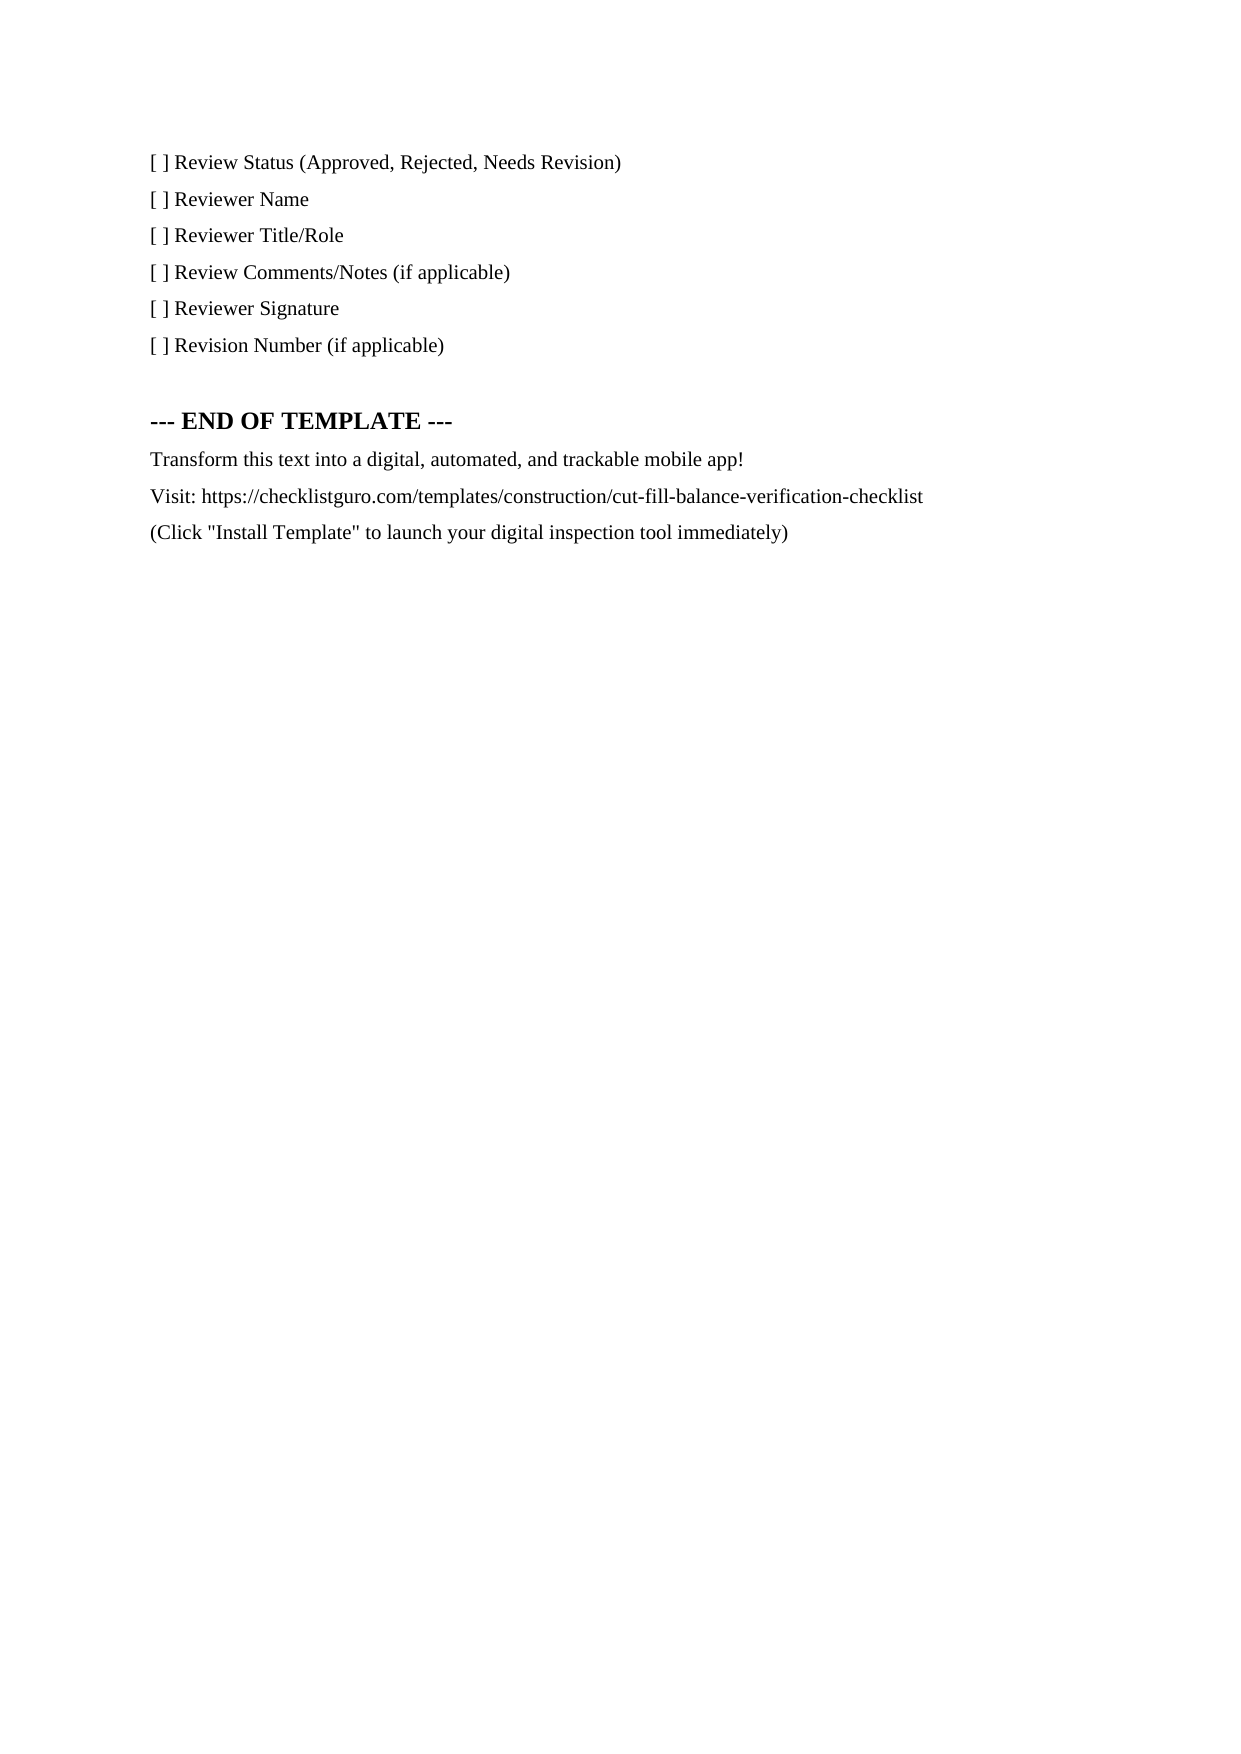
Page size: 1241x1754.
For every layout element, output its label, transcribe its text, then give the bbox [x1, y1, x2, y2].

text --- END OF TEMPLATE --- [150, 406, 1090, 435]
text [ ] Reviewer Title/Role [150, 223, 1090, 247]
text Visit: https://checklistguro.com/templates/construction/cut-fill-balance-verification-checklist [150, 484, 1090, 508]
text [ ] Review Comments/Notes (if applicable) [150, 260, 1090, 284]
text [ ] Reviewer Name [150, 187, 1090, 211]
text [ ] Reviewer Signature [150, 296, 1090, 320]
text (Click "Install Template" to launch your digital inspection tool immediately) [150, 520, 1090, 544]
text [ ] Revision Number (if applicable) [150, 333, 1090, 357]
text Transform this text into a digital, automated, and trackable mobile app! [150, 447, 1090, 471]
text [ ] Review Status (Approved, Rejected, Needs Revision) [150, 150, 1090, 174]
